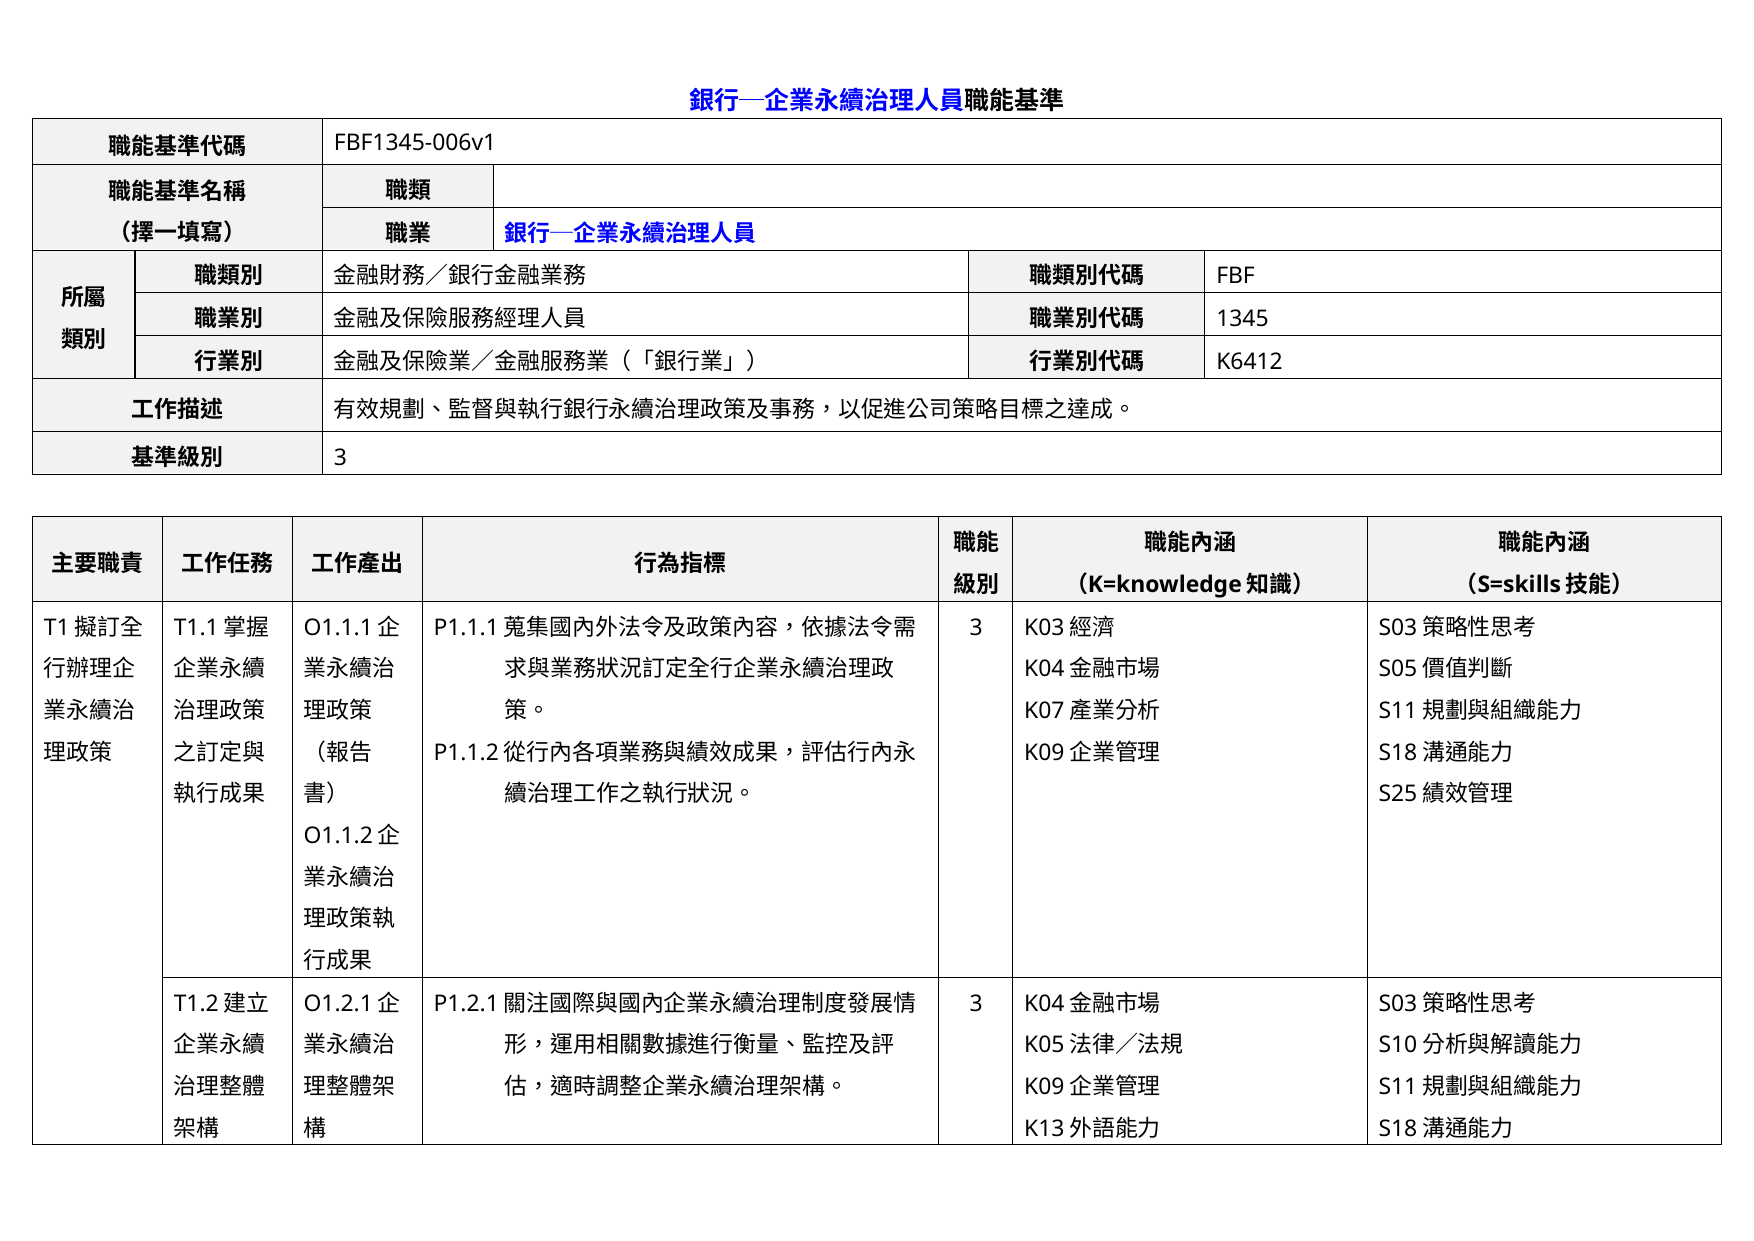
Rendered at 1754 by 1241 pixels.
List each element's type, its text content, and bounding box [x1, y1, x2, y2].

table_header FBF1345-006v1 [323, 119, 1721, 164]
table_cell FBF [1205, 251, 1721, 292]
table_header 職能基準代碼 [33, 119, 322, 164]
table_cell [494, 165, 1721, 207]
table_header 職能內涵 （K=knowledge知識） [1013, 517, 1367, 601]
text 銀行─企業永續治理人員職能基準 [75, 76, 1679, 118]
table_cell S03策略性思考 S05價值判斷 S11規劃與組織能力 S18溝通能力 S25績效管理 [1368, 602, 1721, 977]
table_cell P1.1.1蒐集國內外法令及政策內容，依據法令需求與業務狀況訂定全行企業永續治理政策。 P1.1.2從行內各項業務與績效成果，評估行內永續治理工作之執行狀況。 [423, 602, 938, 977]
table_cell O1.1.1企業永續治理政策（報告書） O1.1.2企業永續治理政策執行成果 [293, 602, 422, 977]
table_cell 金融及保險服務經理人員 [323, 293, 968, 335]
table_cell K03經濟 K04金融市場 K07產業分析 K09企業管理 [1013, 602, 1367, 977]
table_cell K04金融市場 K05法律／法規 K09企業管理 K13外語能力 [1013, 978, 1367, 1144]
table_header 職能級別 [939, 517, 1012, 601]
table_cell 1345 [1205, 293, 1721, 335]
table_cell 職業別代碼 [969, 293, 1204, 335]
table_cell 基準級別 [33, 432, 322, 473]
table_cell 職業 [323, 208, 493, 249]
table_cell 職能基準名稱 （擇一填寫） [33, 165, 322, 249]
table_cell 金融財務／銀行金融業務 [323, 251, 968, 292]
table_cell 職類 [323, 165, 493, 207]
table_cell 3 [939, 978, 1012, 1144]
table_cell 金融及保險業／金融服務業（「銀行業」） [323, 336, 968, 378]
table_cell S03策略性思考 S10分析與解讀能力 S11規劃與組織能力 S18溝通能力 [1368, 978, 1721, 1144]
table_cell 職類別 [136, 251, 322, 292]
table_cell 3 [323, 432, 1721, 473]
table_cell T1擬訂全行辦理企業永續治理政策 [33, 602, 162, 1144]
table_header 工作產出 [293, 517, 422, 601]
table_header 主要職責 [33, 517, 162, 601]
table_cell 職類別代碼 [969, 251, 1204, 292]
table_cell O1.2.1企業永續治理整體架構 [293, 978, 422, 1144]
table_cell 銀行─企業永續治理人員 [494, 208, 1721, 249]
table_cell 所屬 類別 [33, 251, 134, 378]
table_cell 行業別 [136, 336, 322, 378]
table_cell 工作描述 [33, 379, 322, 431]
table_cell T1.2建立企業永續治理整體架構 [163, 978, 292, 1144]
table_cell P1.2.1關注國際與國內企業永續治理制度發展情形，運用相關數據進行衡量、監控及評估，適時調整企業永續治理架構。 [423, 978, 938, 1144]
table_cell K6412 [1205, 336, 1721, 378]
table_cell 行業別代碼 [969, 336, 1204, 378]
table_header 職能內涵 （S=skills技能） [1368, 517, 1721, 601]
table_header 行為指標 [423, 517, 938, 601]
table_cell 職業別 [136, 293, 322, 335]
table_cell 3 [939, 602, 1012, 977]
table_cell 有效規劃、監督與執行銀行永續治理政策及事務，以促進公司策略目標之達成。 [323, 379, 1721, 431]
table_header 工作任務 [163, 517, 292, 601]
table_cell T1.1掌握企業永續治理政策之訂定與執行成果 [163, 602, 292, 977]
